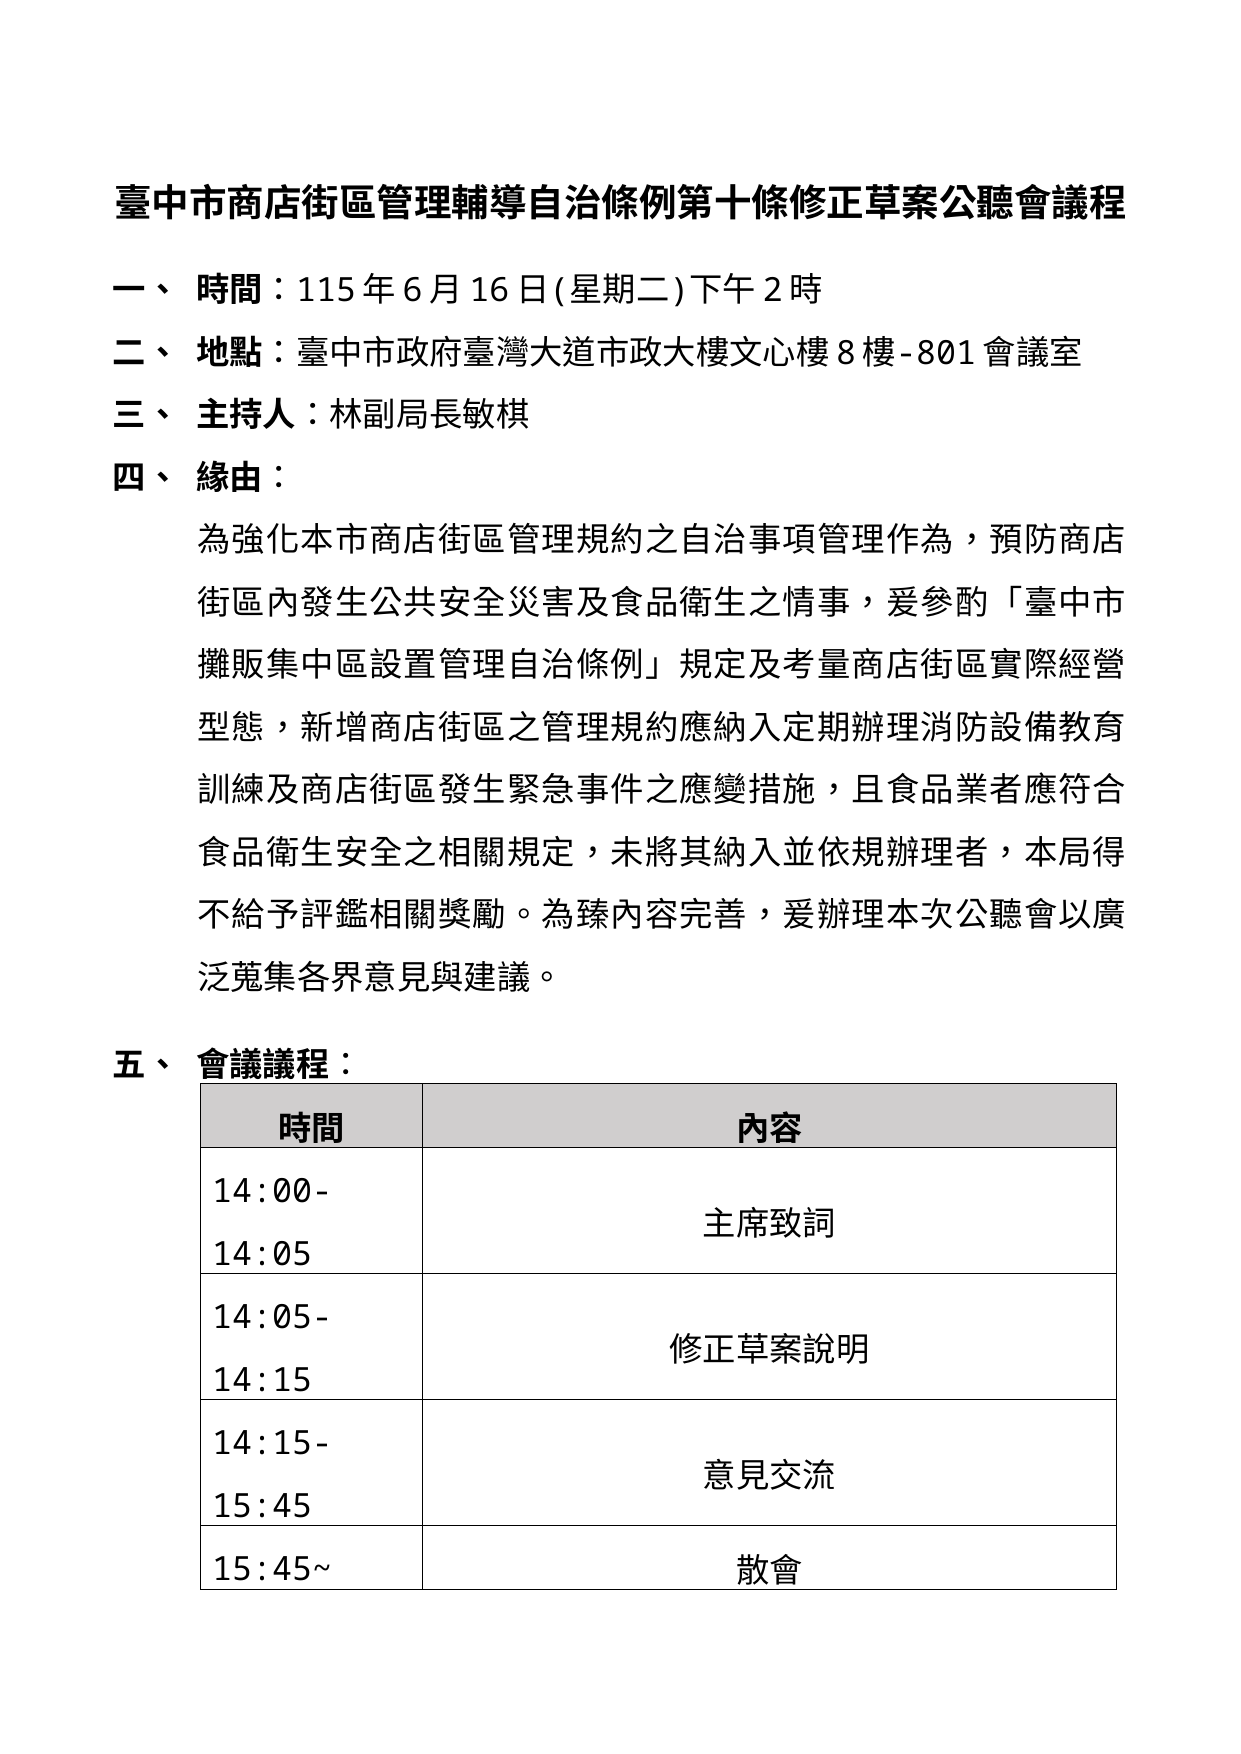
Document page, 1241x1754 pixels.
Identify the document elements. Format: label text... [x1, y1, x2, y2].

text 五、 會議議程： [112, 1021, 1128, 1083]
table_header 內容 [423, 1084, 1116, 1147]
table_cell 主席致詞 [423, 1148, 1116, 1273]
table_cell 14:05-14:15 [201, 1274, 422, 1399]
text 為強化本市商店街區管理規約之自治事項管理作為，預防商店街區內發生公共安全災害及食品衛生之情事，爰參酌「臺中市攤販集中區設置管理自治條例」規定及考量商店街區實際經營型態，新增商店街區之管理規約應納入定期辦理消防設備教育訓練及商店街區發生緊急事件之應變措施，且食品業者應符合食品衛生安全之相關規定，未將其納入並依規辦理者，本局得不給予評鑑相關獎勵。為臻內容完善，爰辦理本次公聽會以廣泛蒐集各界意見與建議。 [197, 496, 1128, 996]
text 臺中市商店街區管理輔導自治條例第十條修正草案公聽會議程 [112, 158, 1128, 221]
table_cell 14:15-15:45 [201, 1400, 422, 1525]
table_cell 修正草案說明 [423, 1274, 1116, 1399]
table_cell 14:00-14:05 [201, 1148, 422, 1273]
text 二、 地點：臺中市政府臺灣大道市政大樓文心樓8樓-801會議室 [112, 308, 1128, 371]
table_cell 15:45~ [201, 1526, 422, 1588]
text 一、 時間：115年6月16日(星期二)下午2時 [112, 246, 1128, 308]
text 三、 主持人：林副局長敏棋 [112, 371, 1128, 433]
text 四、 緣由： [112, 433, 1128, 496]
table_cell 意見交流 [423, 1400, 1116, 1525]
table_cell 散會 [423, 1526, 1116, 1588]
table_header 時間 [201, 1084, 422, 1147]
